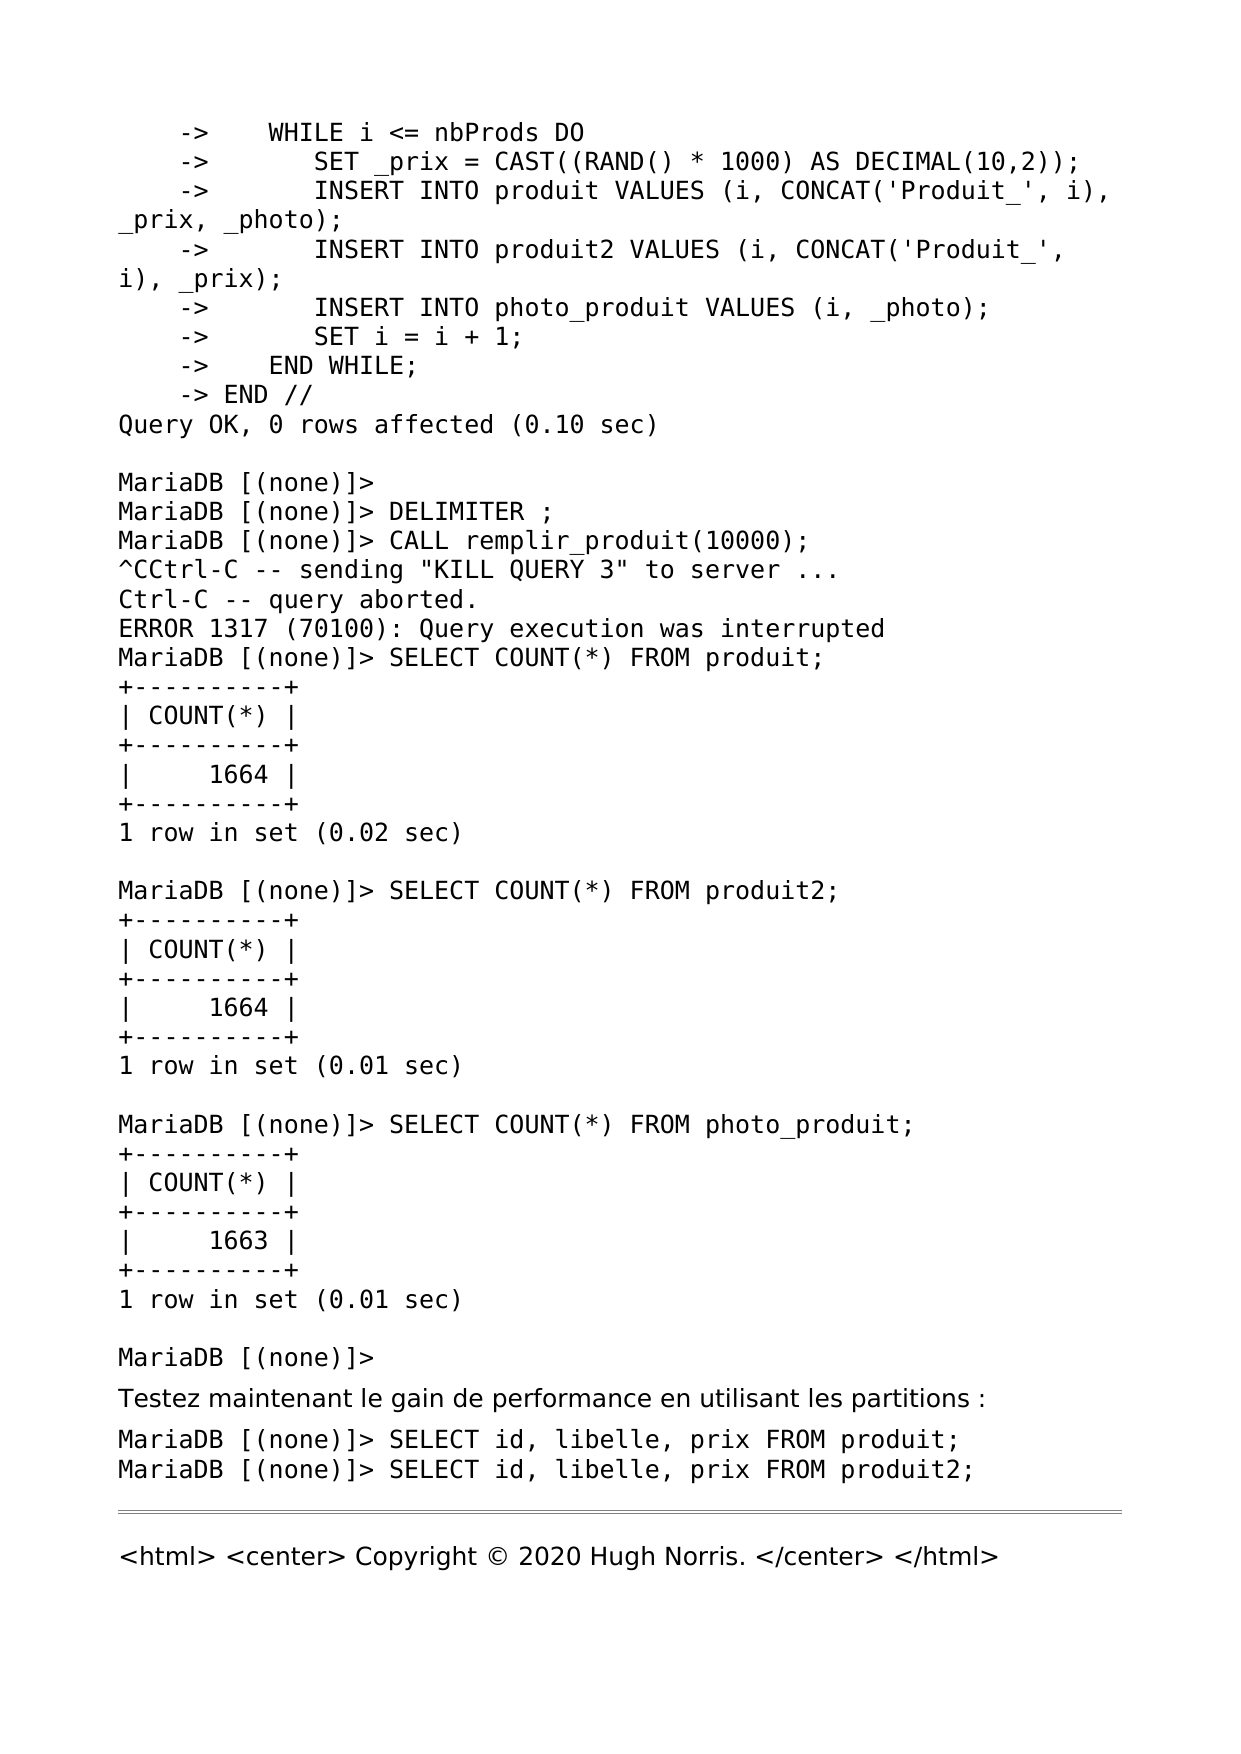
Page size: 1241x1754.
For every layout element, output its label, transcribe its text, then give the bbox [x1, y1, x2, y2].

text -> WHILE i <= nbProds DO -> SET _prix = CAST((RAND() * 1000) AS DECIMAL(10,2)); -> INSERT INTO produit VALUES (i, CONCAT('Produit_', i), _prix, _photo); -> INSERT INTO produit2 VALUES (i, CONCAT('Produit_', i), _prix); -> INSERT INTO photo_produit VALUES (i, _photo); -> SET i = i + 1; -> END WHILE; -> END // Query OK, 0 rows affected (0.10 sec) MariaDB [(none)]> MariaDB [(none)]> DELIMITER ; MariaDB [(none)]> CALL remplir_produit(10000); ^CCtrl-C -- sending "KILL QUERY 3" to server ... Ctrl-C -- query aborted. ERROR 1317 (70100): Query execution was interrupted MariaDB [(none)]> SELECT COUNT(*) FROM produit; +----------+ | COUNT(*) | +----------+ | 1664 | +----------+ 1 row in set (0.02 sec) MariaDB [(none)]> SELECT COUNT(*) FROM produit2; +----------+ | COUNT(*) | +----------+ | 1664 | +----------+ 1 row in set (0.01 sec) MariaDB [(none)]> SELECT COUNT(*) FROM photo_produit; +----------+ | COUNT(*) | +----------+ | 1663 | +----------+ 1 row in set (0.01 sec) MariaDB [(none)]> [118, 118, 1122, 1372]
text Testez maintenant le gain de performance en utilisant les partitions : [118, 1384, 1122, 1413]
text <html> <center> Copyright © 2020 Hugh Norris. </center> </html> [118, 1542, 1122, 1571]
text MariaDB [(none)]> SELECT id, libelle, prix FROM produit; MariaDB [(none)]> SELECT id, libelle, prix FROM produit2; [118, 1426, 1122, 1484]
